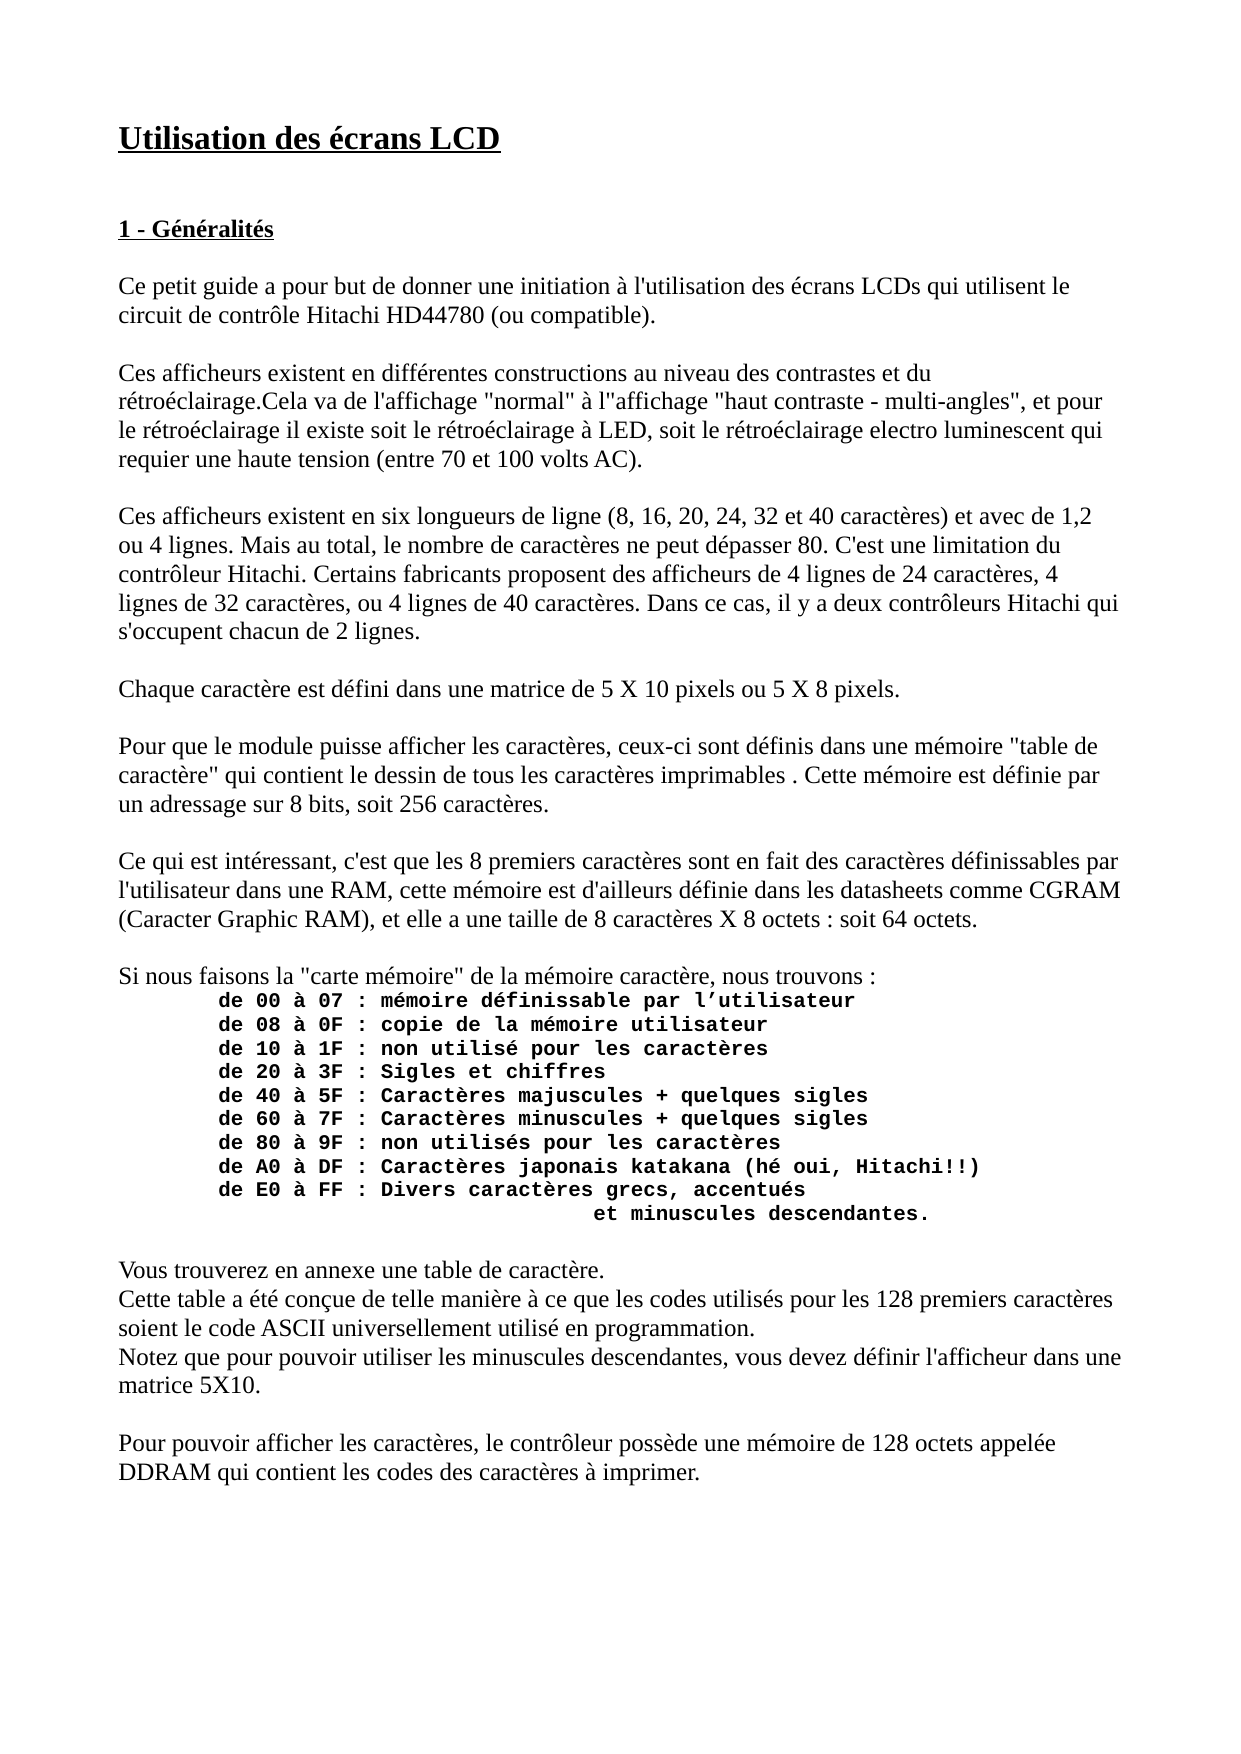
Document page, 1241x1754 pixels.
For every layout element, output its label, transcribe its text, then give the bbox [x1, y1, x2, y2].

text 1 - Généralités [118, 214, 1122, 243]
text Chaque caractère est défini dans une matrice de 5 X 10 pixels ou 5 X 8 pixels. [118, 674, 1122, 703]
text Pour pouvoir afficher les caractères, le contrôleur possède une mémoire de 128 octets appelée DDRAM qui contient les codes des caractères à imprimer. [118, 1428, 1122, 1485]
text de A0 à DF : Caractères japonais katakana (hé oui, Hitachi!!) [118, 1156, 1122, 1179]
text Ce petit guide a pour but de donner une initiation à l'utilisation des écrans LCDs qui utilisent le circuit de contrôle Hitachi HD44780 (ou compatible). [118, 271, 1122, 329]
text Ces afficheurs existent en différentes constructions au niveau des contrastes et du rétroéclairage.Cela va de l'affichage "normal" à l"affichage "haut contraste - multi-angles", et pour le rétroéclairage il existe soit le rétroéclairage à LED, soit le rétroéclairage electro luminescent qui requier une haute tension (entre 70 et 100 volts AC). [118, 358, 1122, 473]
text Cette table a été conçue de telle manière à ce que les codes utilisés pour les 128 premiers caractères soient le code ASCII universellement utilisé en programmation. [118, 1284, 1122, 1342]
text Notez que pour pouvoir utiliser les minuscules descendantes, vous devez définir l'afficheur dans une matrice 5X10. [118, 1342, 1122, 1399]
text Vous trouverez en annexe une table de caractère. [118, 1255, 1122, 1284]
text Utilisation des écrans LCD [118, 118, 1122, 156]
text de 10 à 1F : non utilisé pour les caractères [118, 1037, 1122, 1061]
text de 20 à 3F : Sigles et chiffres [118, 1061, 1122, 1085]
text de E0 à FF : Divers caractères grecs, accentués [118, 1179, 1122, 1203]
text de 40 à 5F : Caractères majuscules + quelques sigles [118, 1085, 1122, 1108]
text de 60 à 7F : Caractères minuscules + quelques sigles [118, 1108, 1122, 1132]
text Ces afficheurs existent en six longueurs de ligne (8, 16, 20, 24, 32 et 40 caractères) et avec de 1,2 ou 4 lignes. Mais au total, le nombre de caractères ne peut dépasser 80. C'est une limitation du contrôleur Hitachi. Certains fabricants proposent des afficheurs de 4 lignes de 24 caractères, 4 lignes de 32 caractères, ou 4 lignes de 40 caractères. Dans ce cas, il y a deux contrôleurs Hitachi qui s'occupent chacun de 2 lignes. [118, 501, 1122, 645]
text Ce qui est intéressant, c'est que les 8 premiers caractères sont en fait des caractères définissables par l'utilisateur dans une RAM, cette mémoire est d'ailleurs définie dans les datasheets comme CGRAM (Caracter Graphic RAM), et elle a une taille de 8 caractères X 8 octets : soit 64 octets. [118, 846, 1122, 933]
text Si nous faisons la "carte mémoire" de la mémoire caractère, nous trouvons : [118, 961, 1122, 990]
text de 00 à 07 : mémoire définissable par l’utilisateur [118, 990, 1122, 1014]
text de 80 à 9F : non utilisés pour les caractères [118, 1132, 1122, 1156]
text Pour que le module puisse afficher les caractères, ceux-ci sont définis dans une mémoire "table de caractère" qui contient le dessin de tous les caractères imprimables . Cette mémoire est définie par un adressage sur 8 bits, soit 256 caractères. [118, 731, 1122, 818]
text de 08 à 0F : copie de la mémoire utilisateur [118, 1014, 1122, 1037]
text et minuscules descendantes. [118, 1203, 1122, 1227]
